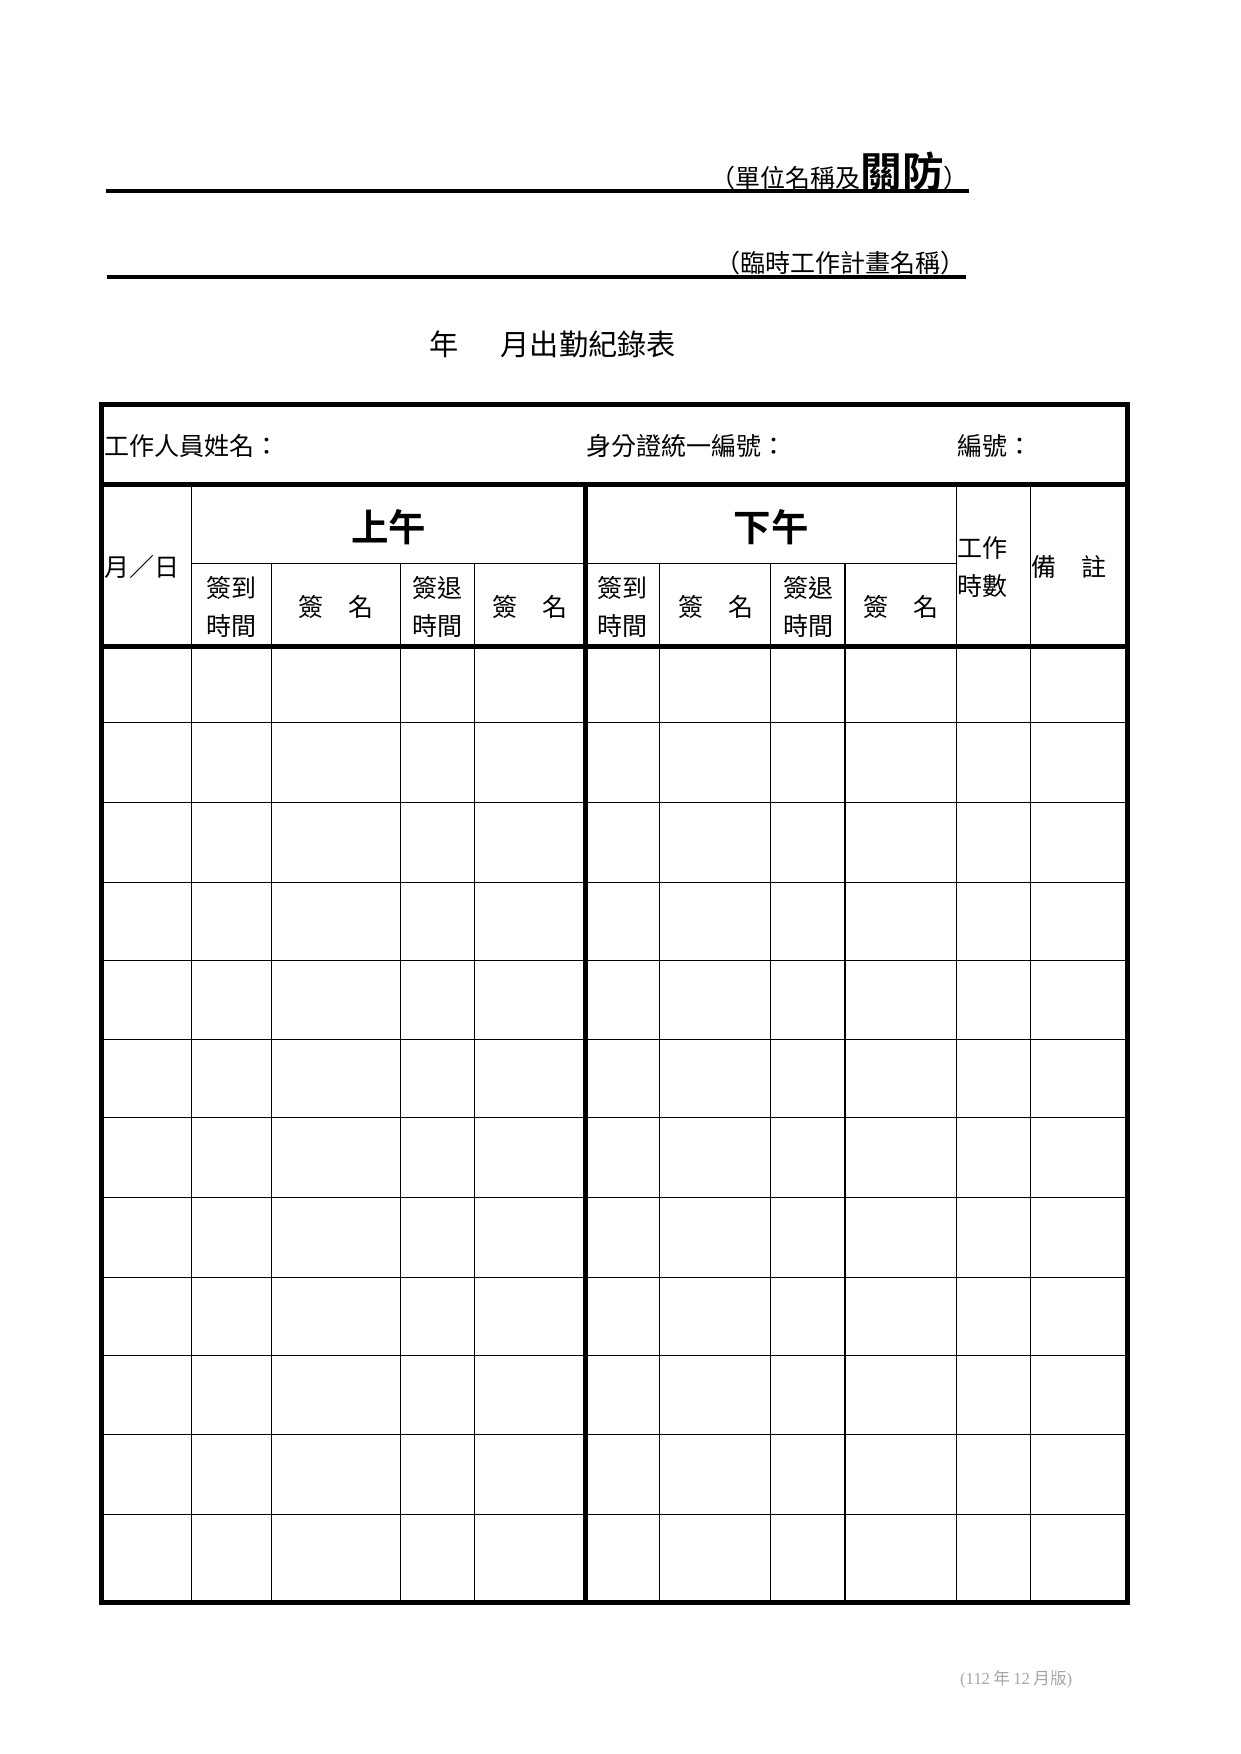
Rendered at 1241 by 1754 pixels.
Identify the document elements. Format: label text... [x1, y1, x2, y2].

table_cell 簽 名 [660, 564, 770, 644]
table_cell [401, 723, 474, 802]
table_cell [957, 1198, 1030, 1277]
table_cell [957, 883, 1030, 959]
table_cell [660, 883, 770, 959]
table_cell [1031, 961, 1125, 1039]
table_cell [957, 723, 1030, 802]
table_cell [846, 1435, 956, 1514]
table_cell [475, 723, 583, 802]
text （單位名稱及關防） [106, 131, 1134, 208]
table_cell [660, 961, 770, 1039]
table_cell [771, 803, 844, 882]
table_cell [475, 1356, 583, 1434]
table_cell [104, 883, 191, 959]
text （臨時工作計畫名稱） [106, 243, 1134, 281]
table_cell 簽到 時間 [588, 564, 659, 644]
table_cell [957, 1435, 1030, 1514]
table_cell [192, 649, 271, 722]
table_cell 工作 時數 [957, 487, 1030, 644]
table_cell [104, 1515, 191, 1600]
table_cell [192, 883, 271, 959]
table_header 身分證統一編號： [586, 407, 956, 482]
table_cell [588, 1198, 659, 1277]
table_cell [660, 1278, 770, 1354]
table_cell [588, 723, 659, 802]
table_cell [475, 1040, 583, 1117]
table_cell [475, 1435, 583, 1514]
table_cell [1031, 1198, 1125, 1277]
table_cell [192, 803, 271, 882]
table_cell [272, 649, 400, 722]
table_cell 上午 [192, 487, 583, 563]
table_cell [192, 1118, 271, 1197]
table_cell [1031, 883, 1125, 959]
table_cell [104, 723, 191, 802]
table_cell [957, 1515, 1030, 1600]
table_cell [475, 803, 583, 882]
table_cell [957, 649, 1030, 722]
table_cell [771, 1198, 844, 1277]
table_cell [771, 649, 844, 722]
table_cell [660, 649, 770, 722]
table_cell [475, 1278, 583, 1354]
table_cell [1031, 1515, 1125, 1600]
table_cell [104, 649, 191, 722]
table_cell [846, 1040, 956, 1117]
table_cell [588, 1278, 659, 1354]
table_cell [588, 961, 659, 1039]
table_cell 簽到 時間 [192, 564, 271, 644]
table_cell [192, 1356, 271, 1434]
table_cell [192, 1198, 271, 1277]
table_cell [588, 1356, 659, 1434]
table_cell [846, 1515, 956, 1600]
table_cell [771, 723, 844, 802]
table_cell [272, 1356, 400, 1434]
table_cell [660, 723, 770, 802]
table_cell [401, 1278, 474, 1354]
table_cell [272, 1118, 400, 1197]
table_cell [660, 803, 770, 882]
table_cell [771, 1356, 844, 1434]
table_cell [771, 1278, 844, 1354]
table_cell [771, 1515, 844, 1600]
table_cell [588, 649, 659, 722]
table_cell 下午 [588, 487, 956, 563]
table_cell [771, 1435, 844, 1514]
table_cell [475, 649, 583, 722]
table_cell [104, 1356, 191, 1434]
table_cell [957, 1356, 1030, 1434]
table_cell [1031, 723, 1125, 802]
table_cell [272, 1040, 400, 1117]
table_cell [588, 1040, 659, 1117]
table_cell [401, 961, 474, 1039]
table_cell [475, 1118, 583, 1197]
table_cell [846, 1198, 956, 1277]
table_cell [846, 803, 956, 882]
text 年 月出勤紀錄表 [231, 304, 1134, 381]
table_cell [475, 961, 583, 1039]
table_cell [588, 1515, 659, 1600]
table_cell [475, 1198, 583, 1277]
table_cell [588, 1435, 659, 1514]
table_cell [401, 649, 474, 722]
table_cell [192, 1040, 271, 1117]
table_cell [1031, 649, 1125, 722]
table_cell [588, 1118, 659, 1197]
table_cell [957, 1040, 1030, 1117]
table_cell [104, 1198, 191, 1277]
table_cell [846, 1118, 956, 1197]
table_cell [272, 1435, 400, 1514]
table_cell 簽 名 [475, 564, 583, 644]
table_cell 月／日 [104, 487, 191, 644]
table_cell [104, 1118, 191, 1197]
table_cell [272, 961, 400, 1039]
table_cell [104, 1435, 191, 1514]
table_cell [401, 1198, 474, 1277]
table_cell [192, 1435, 271, 1514]
table_header 工作人員姓名： [104, 407, 586, 482]
table_cell 簽退 時間 [771, 564, 844, 644]
table_cell [660, 1040, 770, 1117]
table_cell [588, 803, 659, 882]
table_cell [846, 649, 956, 722]
table_cell [660, 1198, 770, 1277]
table_cell [1031, 1356, 1125, 1434]
table_cell [401, 1118, 474, 1197]
table_cell [104, 961, 191, 1039]
table_cell [1031, 1278, 1125, 1354]
table_cell [475, 883, 583, 959]
table_cell [104, 803, 191, 882]
table_cell [401, 803, 474, 882]
table_cell [846, 883, 956, 959]
table_cell [192, 961, 271, 1039]
table_cell [401, 1435, 474, 1514]
table_cell [401, 1515, 474, 1600]
table_cell 簽 名 [846, 564, 956, 644]
table_cell 簽退 時間 [401, 564, 474, 644]
table_cell [104, 1278, 191, 1354]
table_cell [272, 883, 400, 959]
table_cell [475, 1515, 583, 1600]
table_cell [1031, 803, 1125, 882]
table_cell [401, 883, 474, 959]
table_cell [660, 1515, 770, 1600]
table_cell [846, 723, 956, 802]
table_cell 簽 名 [272, 564, 400, 644]
table_cell [957, 961, 1030, 1039]
table_cell [957, 1118, 1030, 1197]
table_cell [846, 1356, 956, 1434]
table_cell [846, 1278, 956, 1354]
table_cell [1031, 1435, 1125, 1514]
table_cell [401, 1040, 474, 1117]
table_cell [588, 883, 659, 959]
table_header 編號： [956, 407, 1125, 482]
table_cell [957, 1278, 1030, 1354]
table_cell [957, 803, 1030, 882]
table_cell [771, 1040, 844, 1117]
table_cell [1031, 1118, 1125, 1197]
table_cell [272, 1278, 400, 1354]
table_cell [401, 1356, 474, 1434]
table_cell [771, 1118, 844, 1197]
table_cell [272, 1515, 400, 1600]
table_cell [660, 1356, 770, 1434]
table_cell [272, 803, 400, 882]
table_cell [771, 883, 844, 959]
table_cell [104, 1040, 191, 1117]
table_cell [660, 1118, 770, 1197]
table_cell [660, 1435, 770, 1514]
table_cell [192, 723, 271, 802]
table_cell [1031, 1040, 1125, 1117]
table_cell [272, 1198, 400, 1277]
table_cell [192, 1278, 271, 1354]
table_cell [846, 961, 956, 1039]
table_cell [771, 961, 844, 1039]
table_cell [192, 1515, 271, 1600]
table_cell [272, 723, 400, 802]
table_cell 備 註 [1031, 487, 1125, 644]
